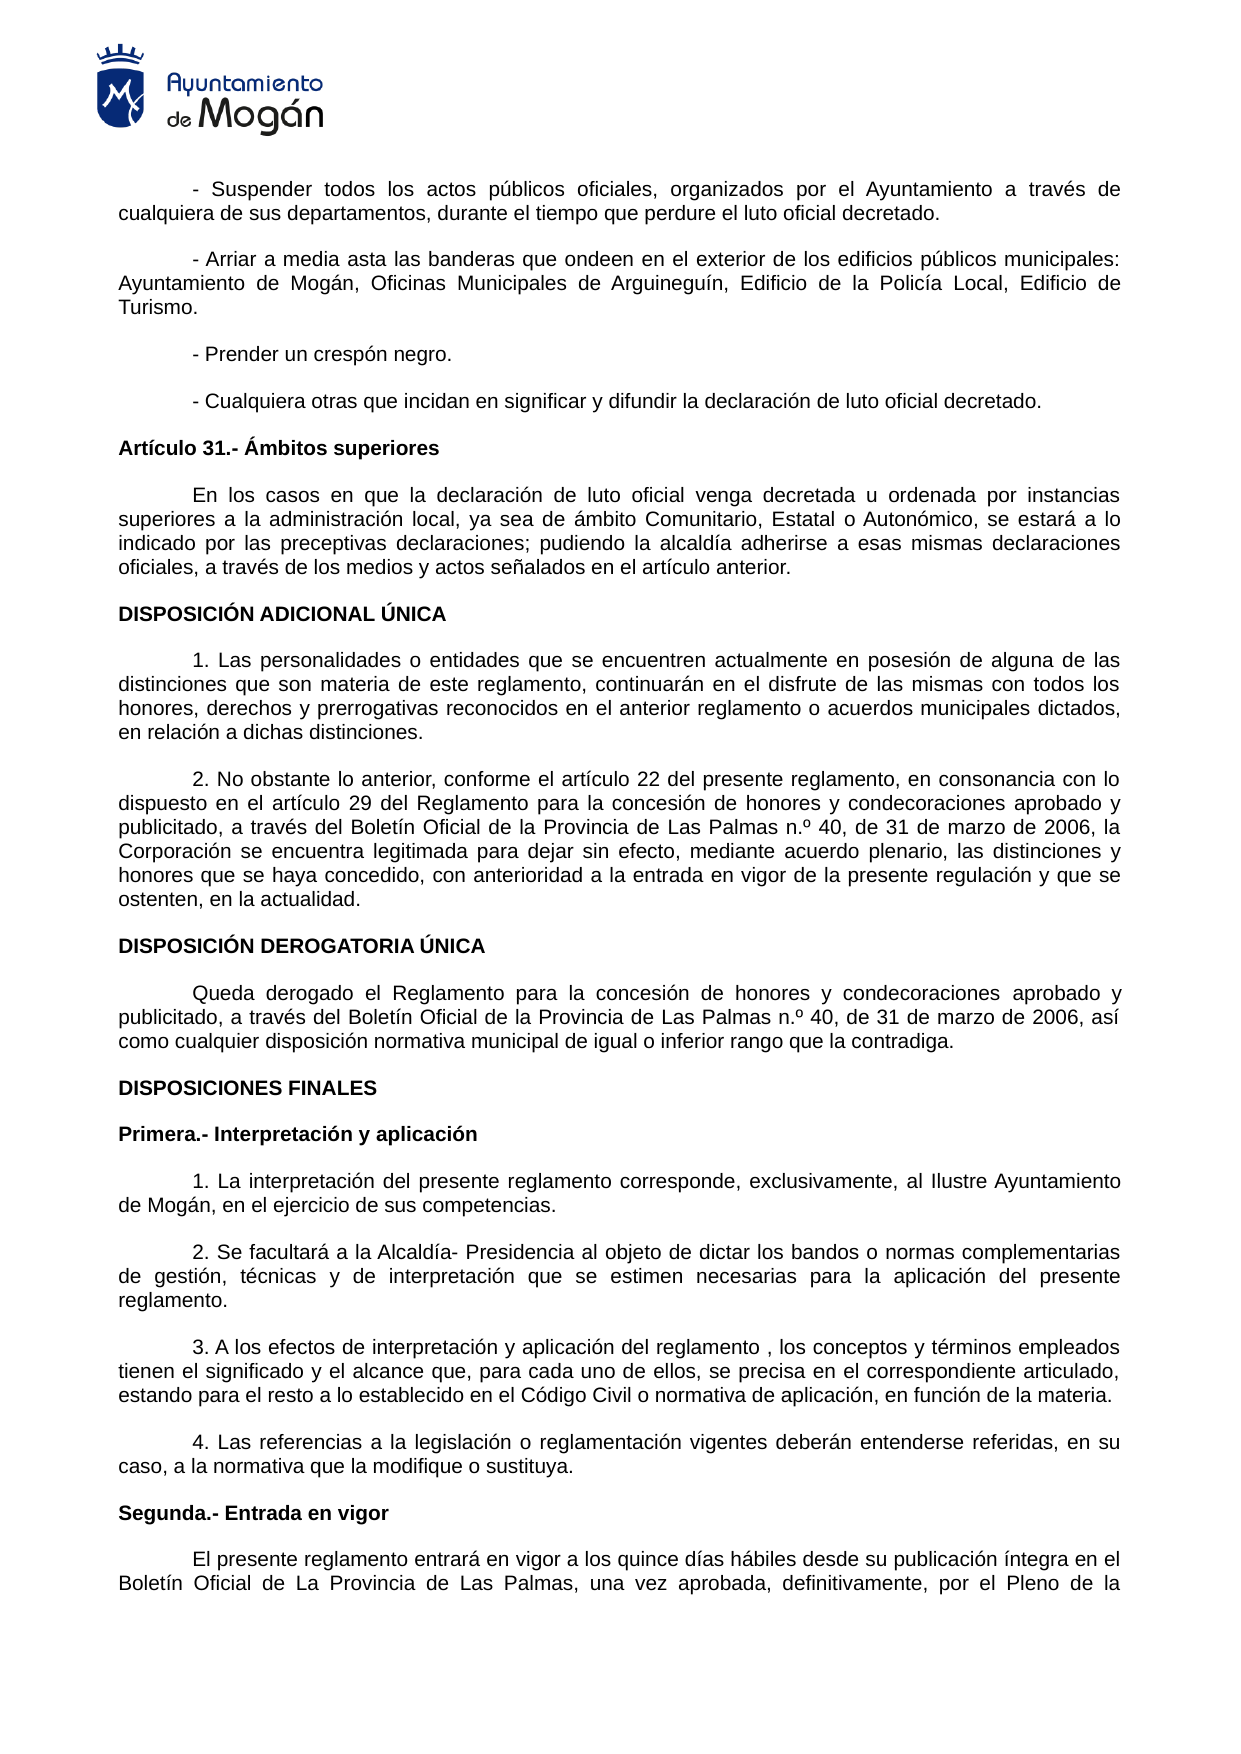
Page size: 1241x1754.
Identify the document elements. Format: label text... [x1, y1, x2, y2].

text 1. Las personalidades o entidades que se encuentren actualmente en posesión de alguna de las distinciones que son materia de este reglamento, continuarán en el disfrute de las mismas con todos los honores, derechos y prerrogativas reconocidos en el anterior reglamento o acuerdos municipales dictados, en relación a dichas distinciones. [118, 648, 1122, 744]
text El presente reglamento entrará en vigor a los quince días hábiles desde su publicación íntegra en el Boletín Oficial de La Provincia de Las Palmas, una vez aprobada, definitivamente, por el Pleno de la [118, 1547, 1122, 1595]
text 1. La interpretación del presente reglamento corresponde, exclusivamente, al Ilustre Ayuntamiento de Mogán, en el ejercicio de sus competencias. [118, 1169, 1122, 1217]
text 2. No obstante lo anterior, conforme el artículo 22 del presente reglamento, en consonancia con lo dispuesto en el artículo 29 del Reglamento para la concesión de honores y condecoraciones aprobado y publicitado, a través del Boletín Oficial de la Provincia de Las Palmas n.º 40, de 31 de marzo de 2006, la Corporación se encuentra legitimada para dejar sin efecto, mediante acuerdo plenario, las distinciones y honores que se haya concedido, con anterioridad a la entrada en vigor de la presente regulación y que se ostenten, en la actualidad. [118, 767, 1122, 911]
text - Suspender todos los actos públicos oficiales, organizados por el Ayuntamiento a través de cualquiera de sus departamentos, durante el tiempo que perdure el luto oficial decretado. [118, 176, 1122, 224]
text Primera.- Interpretación y aplicación [118, 1122, 1122, 1146]
text - Arriar a media asta las banderas que ondeen en el exterior de los edificios públicos municipales: Ayuntamiento de Mogán, Oficinas Municipales de Arguineguín, Edificio de la Policía Local, Edificio de Turismo. [118, 247, 1122, 319]
text 3. A los efectos de interpretación y aplicación del reglamento , los conceptos y términos empleados tienen el significado y el alcance que, para cada uno de ellos, se precisa en el correspondiente articulado, estando para el resto a lo establecido en el Código Civil o normativa de aplicación, en función de la materia. [118, 1335, 1122, 1407]
text DISPOSICIÓN ADICIONAL ÚNICA [118, 601, 1122, 625]
text - Cualquiera otras que incidan en significar y difundir la declaración de luto oficial decretado. [118, 389, 1122, 413]
picture [82, 22, 340, 154]
text DISPOSICIONES FINALES [118, 1075, 1122, 1099]
text 4. Las referencias a la legislación o reglamentación vigentes deberán entenderse referidas, en su caso, a la normativa que la modifique o sustituya. [118, 1429, 1122, 1477]
text Segunda.- Entrada en vigor [118, 1500, 1122, 1524]
text 2. Se facultará a la Alcaldía- Presidencia al objeto de dictar los bandos o normas complementarias de gestión, técnicas y de interpretación que se estimen necesarias para la aplicación del presente reglamento. [118, 1240, 1122, 1312]
text - Prender un crespón negro. [118, 342, 1122, 366]
text En los casos en que la declaración de luto oficial venga decretada u ordenada por instancias superiores a la administración local, ya sea de ámbito Comunitario, Estatal o Autonómico, se estará a lo indicado por las preceptivas declaraciones; pudiendo la alcaldía adherirse a esas mismas declaraciones oficiales, a través de los medios y actos señalados en el artículo anterior. [118, 483, 1122, 578]
text DISPOSICIÓN DEROGATORIA ÚNICA [118, 934, 1122, 958]
text Artículo 31.- Ámbitos superiores [118, 436, 1122, 460]
text Queda derogado el Reglamento para la concesión de honores y condecoraciones aprobado y publicitado, a través del Boletín Oficial de la Provincia de Las Palmas n.º 40, de 31 de marzo de 2006, así como cualquier disposición normativa municipal de igual o inferior rango que la contradiga. [118, 981, 1122, 1052]
